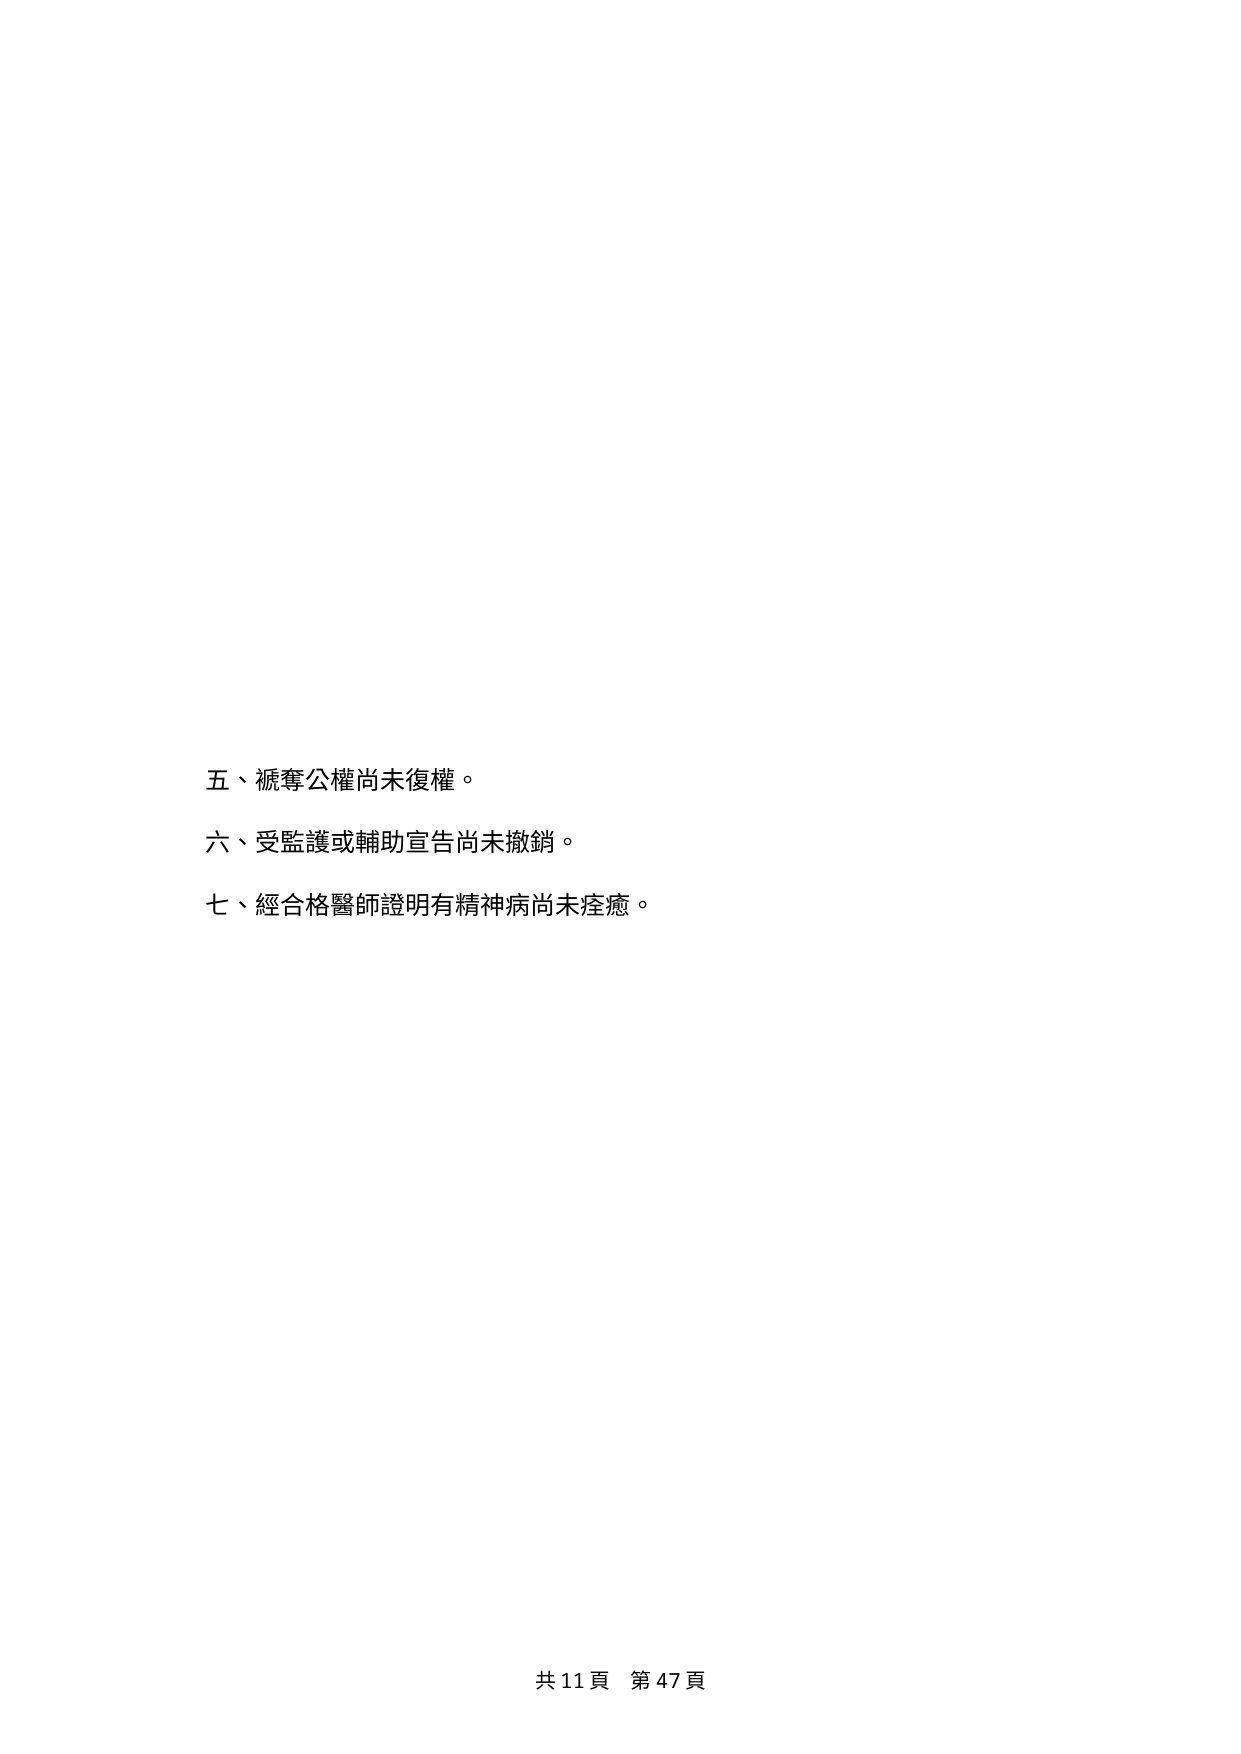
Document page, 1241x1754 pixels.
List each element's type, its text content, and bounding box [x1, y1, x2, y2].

text 七、經合格醫師證明有精神病尚未痊癒。 [118, 862, 1122, 924]
text 五、褫奪公權尚未復權。 [118, 737, 1122, 799]
text 六、受監護或輔助宣告尚未撤銷。 [118, 799, 1122, 862]
